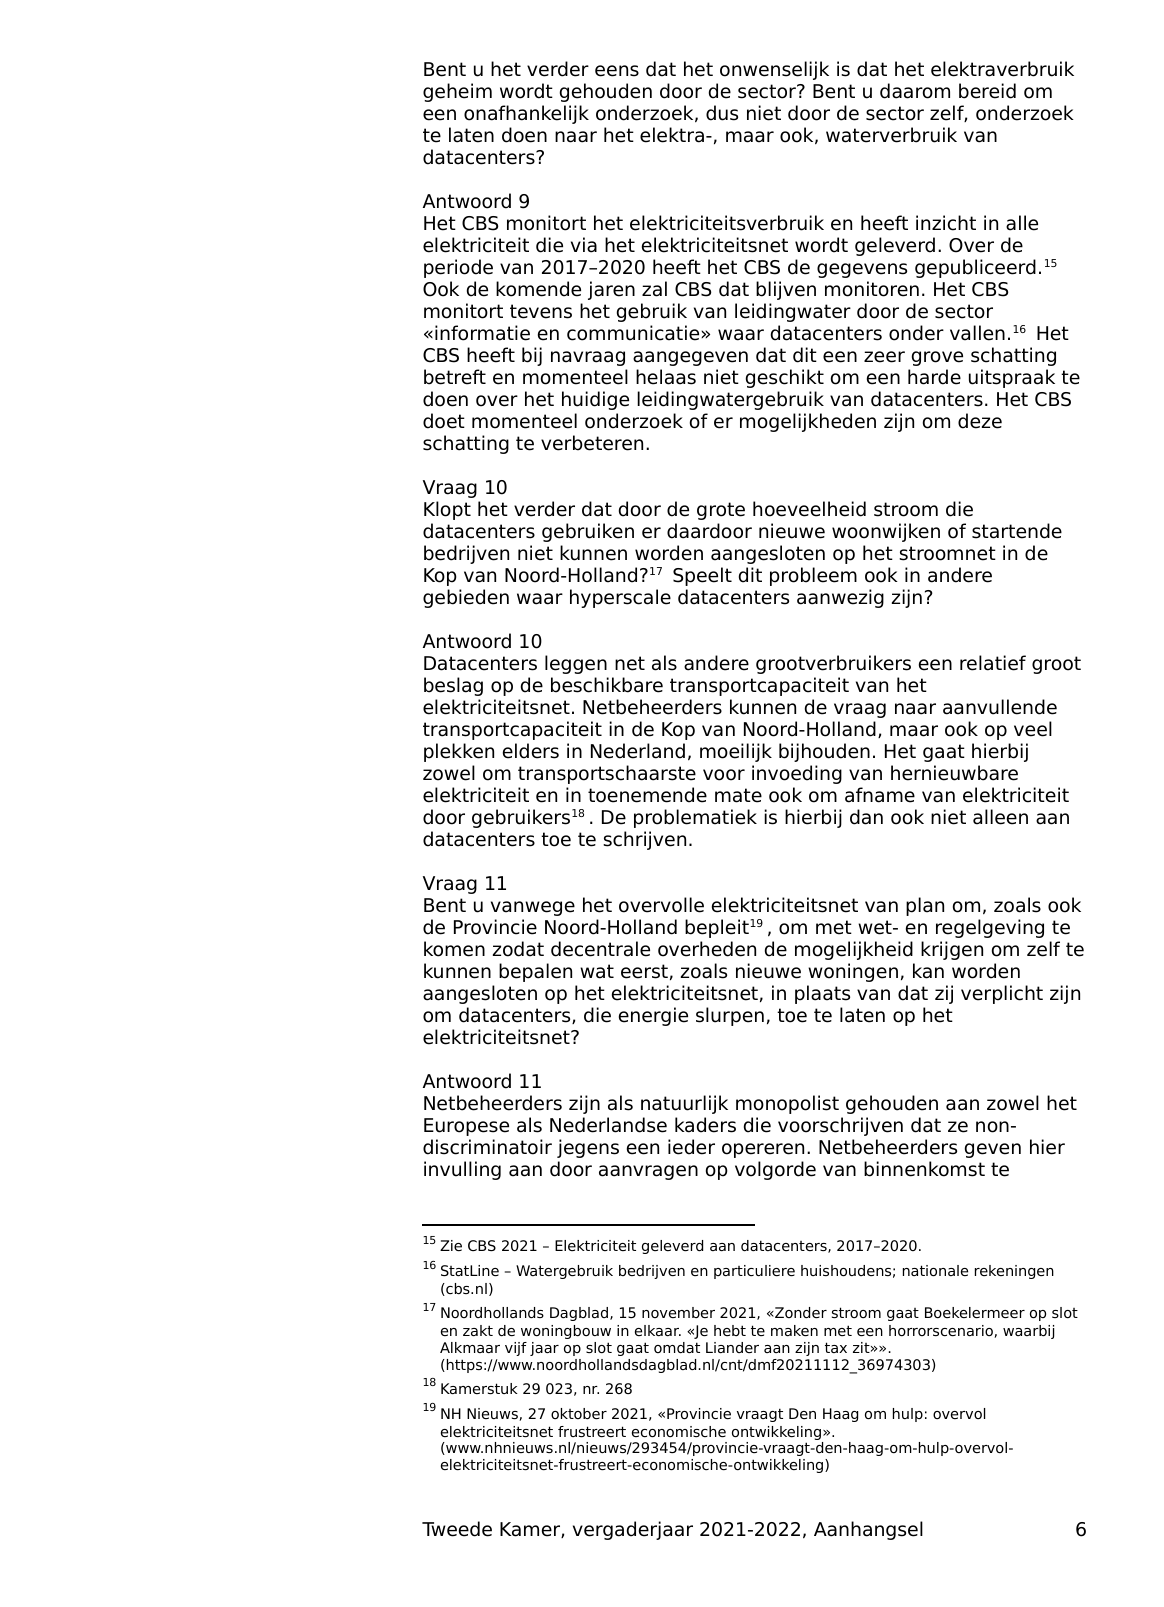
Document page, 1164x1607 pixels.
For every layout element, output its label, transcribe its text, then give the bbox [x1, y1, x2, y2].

text Antwoord 11 [422, 1071, 1087, 1093]
text Kamerstuk 29 023, nr. 268 [422, 1377, 1087, 1399]
text Vraag 11 [422, 873, 1087, 895]
text Klopt het verder dat door de grote hoeveelheid stroom die datacenters gebruiken er daardoor nieuwe woonwijken of startende bedrijven niet kunnen worden aangesloten op het stroomnet in de Kop van Noord-Holland? Speelt dit probleem ook in andere gebieden waar hyperscale datacenters aanwezig zijn? [422, 499, 1087, 609]
text Datacenters leggen net als andere grootverbruikers een relatief groot beslag op de beschikbare transportcapaciteit van het elektriciteitsnet. Netbeheerders kunnen de vraag naar aanvullende transportcapaciteit in de Kop van Noord-Holland, maar ook op veel plekken elders in Nederland, moeilijk bijhouden. Het gaat hierbij zowel om transportschaarste voor invoeding van hernieuwbare elektriciteit en in toenemende mate ook om afname van elektriciteit door gebruikers. De problematiek is hierbij dan ook niet alleen aan datacenters toe te schrijven. [422, 653, 1087, 851]
text Bent u vanwege het overvolle elektriciteitsnet van plan om, zoals ook de Provincie Noord-Holland bepleit, om met wet- en regelgeving te komen zodat decentrale overheden de mogelijkheid krijgen om zelf te kunnen bepalen wat eerst, zoals nieuwe woningen, kan worden aangesloten op het elektriciteitsnet, in plaats van dat zij verplicht zijn om datacenters, die energie slurpen, toe te laten op het elektriciteitsnet? [422, 895, 1087, 1049]
text Antwoord 9 [422, 191, 1087, 213]
text Vraag 10 [422, 477, 1087, 499]
text StatLine – Watergebruik bedrijven en particuliere huishoudens; nationale rekeningen (cbs.nl) [422, 1259, 1087, 1298]
text Het CBS monitort het elektriciteitsverbruik en heeft inzicht in alle elektriciteit die via het elektriciteitsnet wordt geleverd. Over de periode van 2017–2020 heeft het CBS de gegevens gepubliceerd. Ook de komende jaren zal CBS dat blijven monitoren. Het CBS monitort tevens het gebruik van leidingwater door de sector «informatie en communicatie» waar datacenters onder vallen. Het CBS heeft bij navraag aangegeven dat dit een zeer grove schatting betreft en momenteel helaas niet geschikt om een harde uitspraak te doen over het huidige leidingwatergebruik van datacenters. Het CBS doet momenteel onderzoek of er mogelijkheden zijn om deze schatting te verbeteren. [422, 213, 1087, 455]
text Zie CBS 2021 – Elektriciteit geleverd aan datacenters, 2017–2020. [422, 1234, 1087, 1256]
text Antwoord 10 [422, 631, 1087, 653]
text Noordhollands Dagblad, 15 november 2021, «Zonder stroom gaat Boekelermeer op slot en zakt de woningbouw in elkaar. «Je hebt te maken met een horrorscenario, waarbij Alkmaar vijf jaar op slot gaat omdat Liander aan zijn tax zit»». (https://www.noordhollandsdagblad.nl/cnt/dmf20211112_36974303) [422, 1301, 1087, 1374]
text NH Nieuws, 27 oktober 2021, «Provincie vraagt Den Haag om hulp: overvol elektriciteitsnet frustreert economische ontwikkeling». (www.nhnieuws.nl/nieuws/293454/provincie-vraagt-den-haag-om-hulp-overvol-elektriciteitsnet-frustreert-economische-ontwikkeling) [422, 1402, 1087, 1474]
text Bent u het verder eens dat het onwenselijk is dat het elektraverbruik geheim wordt gehouden door de sector? Bent u daarom bereid om een onafhankelijk onderzoek, dus niet door de sector zelf, onderzoek te laten doen naar het elektra-, maar ook, waterverbruik van datacenters? [422, 59, 1087, 169]
text Netbeheerders zijn als natuurlijk monopolist gehouden aan zowel het Europese als Nederlandse kaders die voorschrijven dat ze non-discriminatoir jegens een ieder opereren. Netbeheerders geven hier invulling aan door aanvragen op volgorde van binnenkomst te [422, 1093, 1087, 1181]
